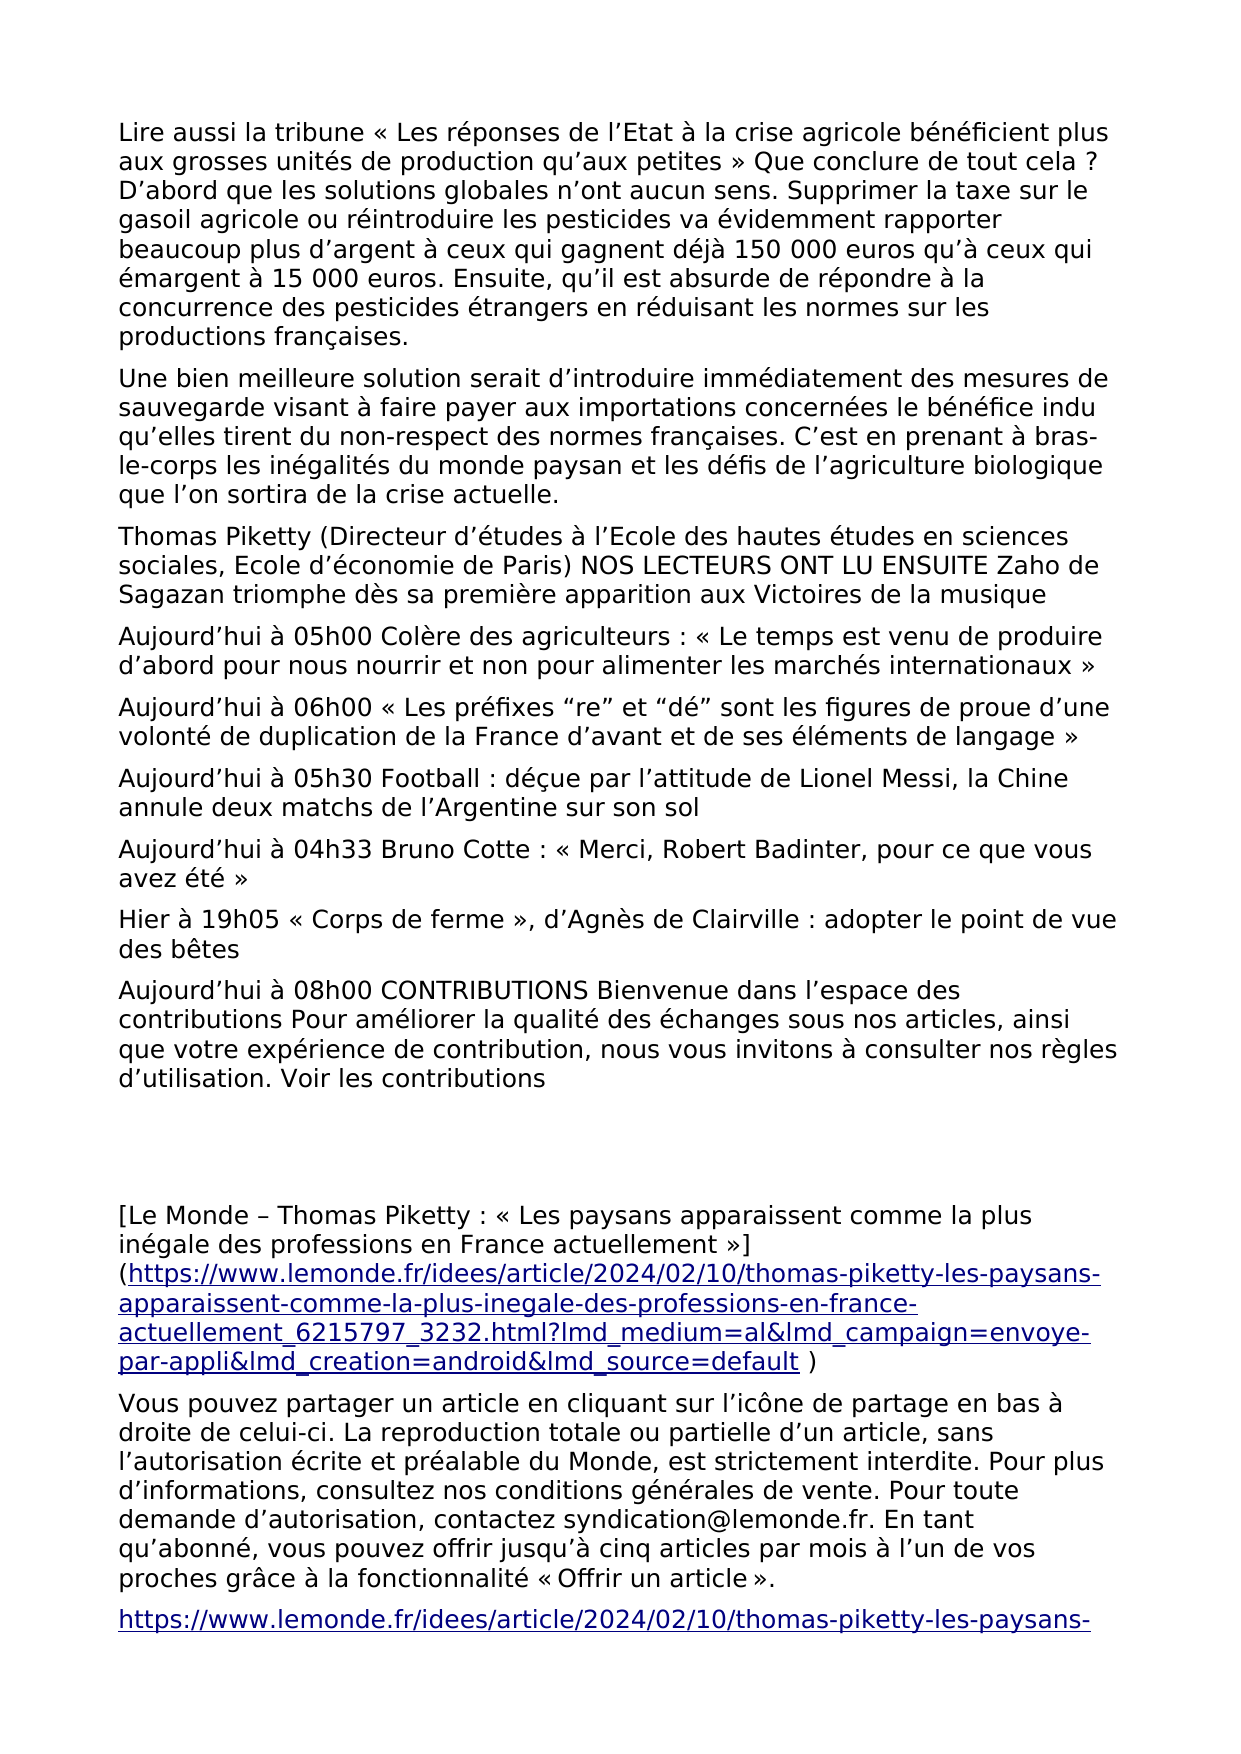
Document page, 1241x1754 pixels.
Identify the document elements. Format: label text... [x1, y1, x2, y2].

text Thomas Piketty (Directeur d’études à l’Ecole des hautes études en sciences sociales, Ecole d’économie de Paris) NOS LECTEURS ONT LU ENSUITE Zaho de Sagazan triomphe dès sa première apparition aux Victoires de la musique [118, 522, 1122, 610]
text Une bien meilleure solution serait d’introduire immédiatement des mesures de sauvegarde visant à faire payer aux importations concernées le bénéfice indu qu’elles tirent du non-respect des normes françaises. C’est en prenant à bras-le-corps les inégalités du monde paysan et les défis de l’agriculture biologique que l’on sortira de la crise actuelle. [118, 364, 1122, 510]
text Vous pouvez partager un article en cliquant sur l’icône de partage en bas à droite de celui-ci. La reproduction totale ou partielle d’un article, sans l’autorisation écrite et préalable du Monde, est strictement interdite. Pour plus d’informations, consultez nos conditions générales de vente. Pour toute demande d’autorisation, contactez syndication@lemonde.fr. En tant qu’abonné, vous pouvez offrir jusqu’à cinq articles par mois à l’un de vos proches grâce à la fonctionnalité « Offrir un article ». [118, 1389, 1122, 1593]
text Aujourd’hui à 04h33 Bruno Cotte : « Merci, Robert Badinter, pour ce que vous avez été » [118, 835, 1122, 893]
text Hier à 19h05 « Corps de ferme », d’Agnès de Clairville : adopter le point de vue des bêtes [118, 906, 1122, 964]
text Aujourd’hui à 06h00 « Les préfixes “re” et “dé” sont les figures de proue d’une volonté de duplication de la France d’avant et de ses éléments de langage » [118, 693, 1122, 751]
text Aujourd’hui à 05h00 Colère des agriculteurs : « Le temps est venu de produire d’abord pour nous nourrir et non pour alimenter les marchés internationaux » [118, 622, 1122, 681]
text Aujourd’hui à 08h00 CONTRIBUTIONS Bienvenue dans l’espace des contributions Pour améliorer la qualité des échanges sous nos articles, ainsi que votre expérience de contribution, nous vous invitons à consulter nos règles d’utilisation. Voir les contributions [118, 976, 1122, 1093]
text https://www.lemonde.fr/idees/article/2024/02/10/thomas-piketty-les-paysans- [118, 1606, 1122, 1635]
text Lire aussi la tribune « Les réponses de l’Etat à la crise agricole bénéficient plus aux grosses unités de production qu’aux petites » Que conclure de tout cela ? D’abord que les solutions globales n’ont aucun sens. Supprimer la taxe sur le gasoil agricole ou réintroduire les pesticides va évidemment rapporter beaucoup plus d’argent à ceux qui gagnent déjà 150 000 euros qu’à ceux qui émargent à 15 000 euros. Ensuite, qu’il est absurde de répondre à la concurrence des pesticides étrangers en réduisant les normes sur les productions françaises. [118, 118, 1122, 351]
text [Le Monde – Thomas Piketty : « Les paysans apparaissent comme la plus inégale des professions en France actuellement »](https://www.lemonde.fr/idees/article/2024/02/10/thomas-piketty-les-paysans-apparaissent-comme-la-plus-inegale-des-professions-en-france-actuellement_6215797_3232.html?lmd_medium=al&lmd_campaign=envoye-par-appli&lmd_creation=android&lmd_source=default ) [118, 1201, 1122, 1376]
text Aujourd’hui à 05h30 Football : déçue par l’attitude de Lionel Messi, la Chine annule deux matchs de l’Argentine sur son sol [118, 764, 1122, 822]
